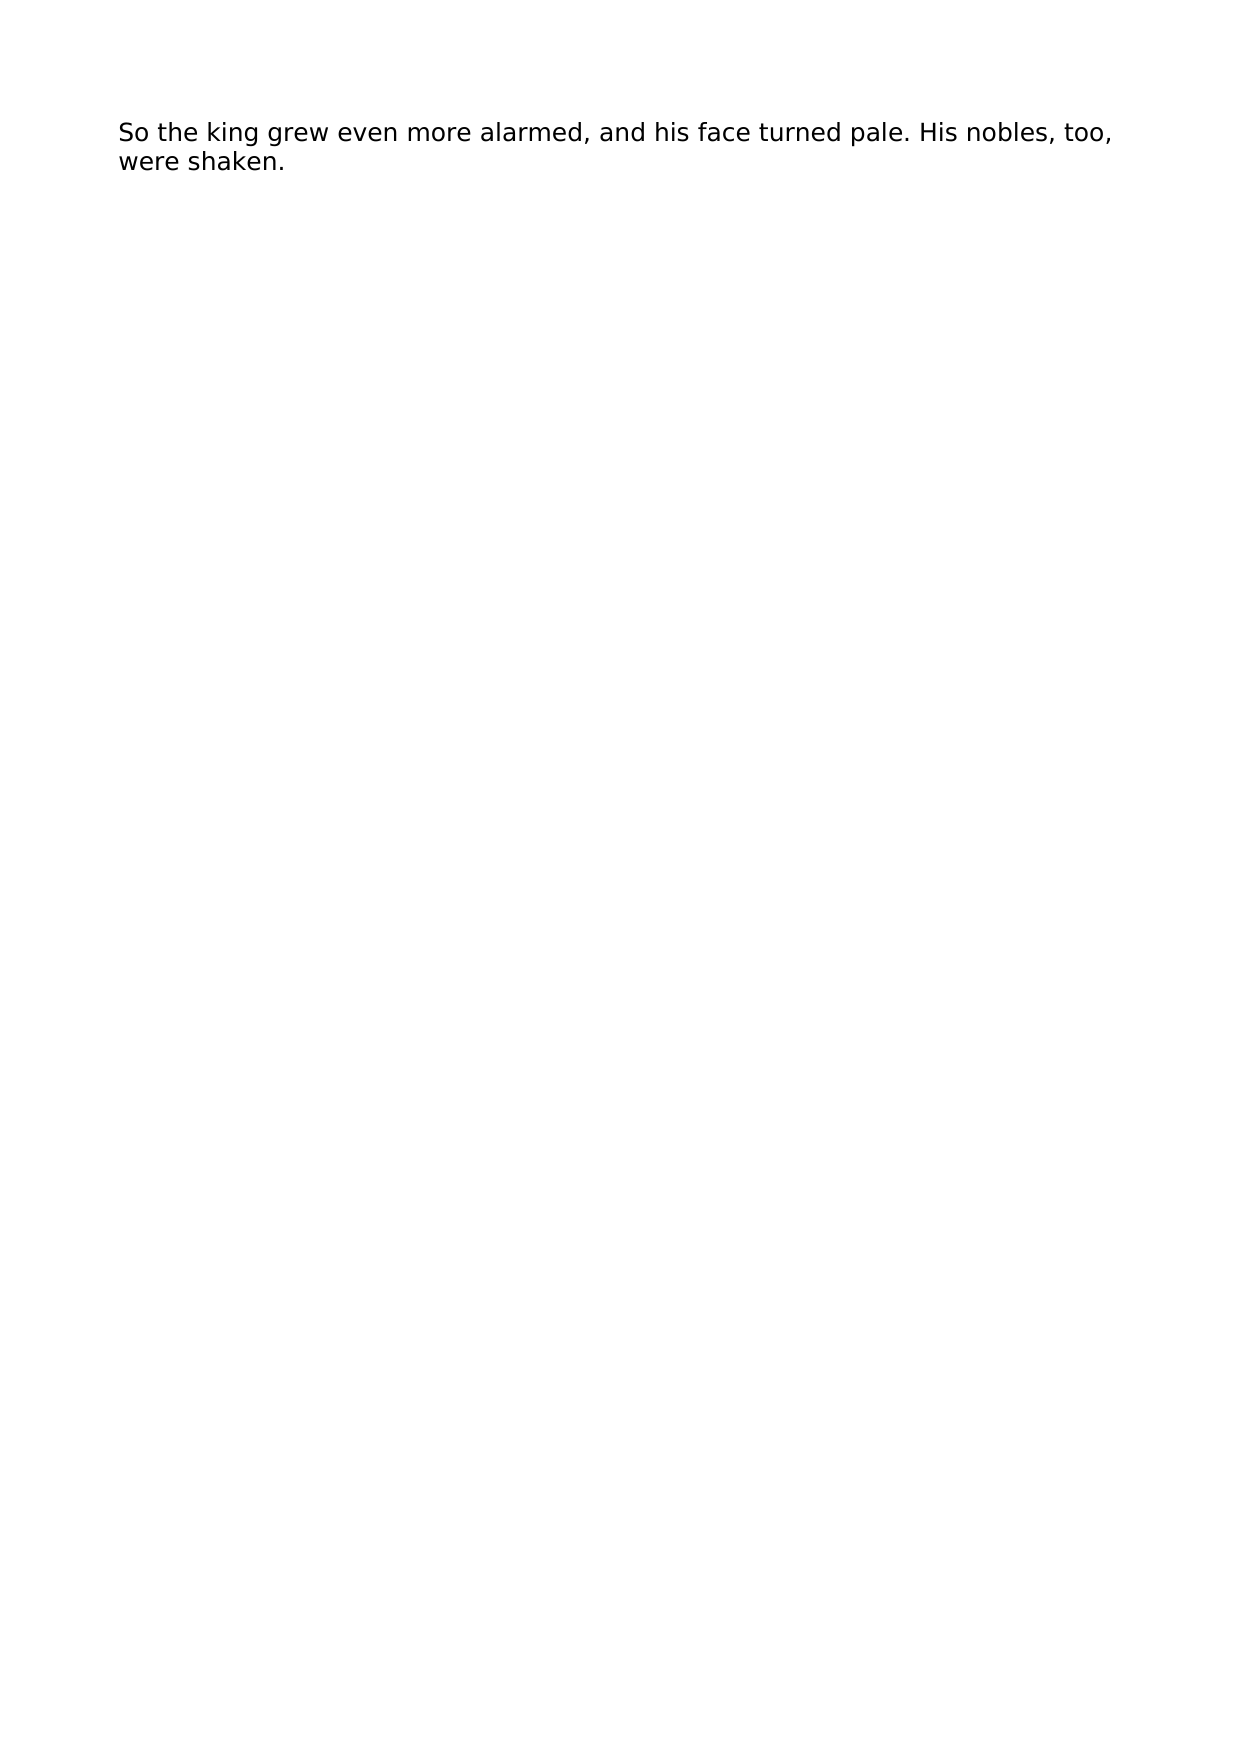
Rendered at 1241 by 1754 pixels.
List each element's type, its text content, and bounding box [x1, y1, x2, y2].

text So the king grew even more alarmed, and his face turned pale. His nobles, too, were shaken. [118, 118, 1122, 176]
